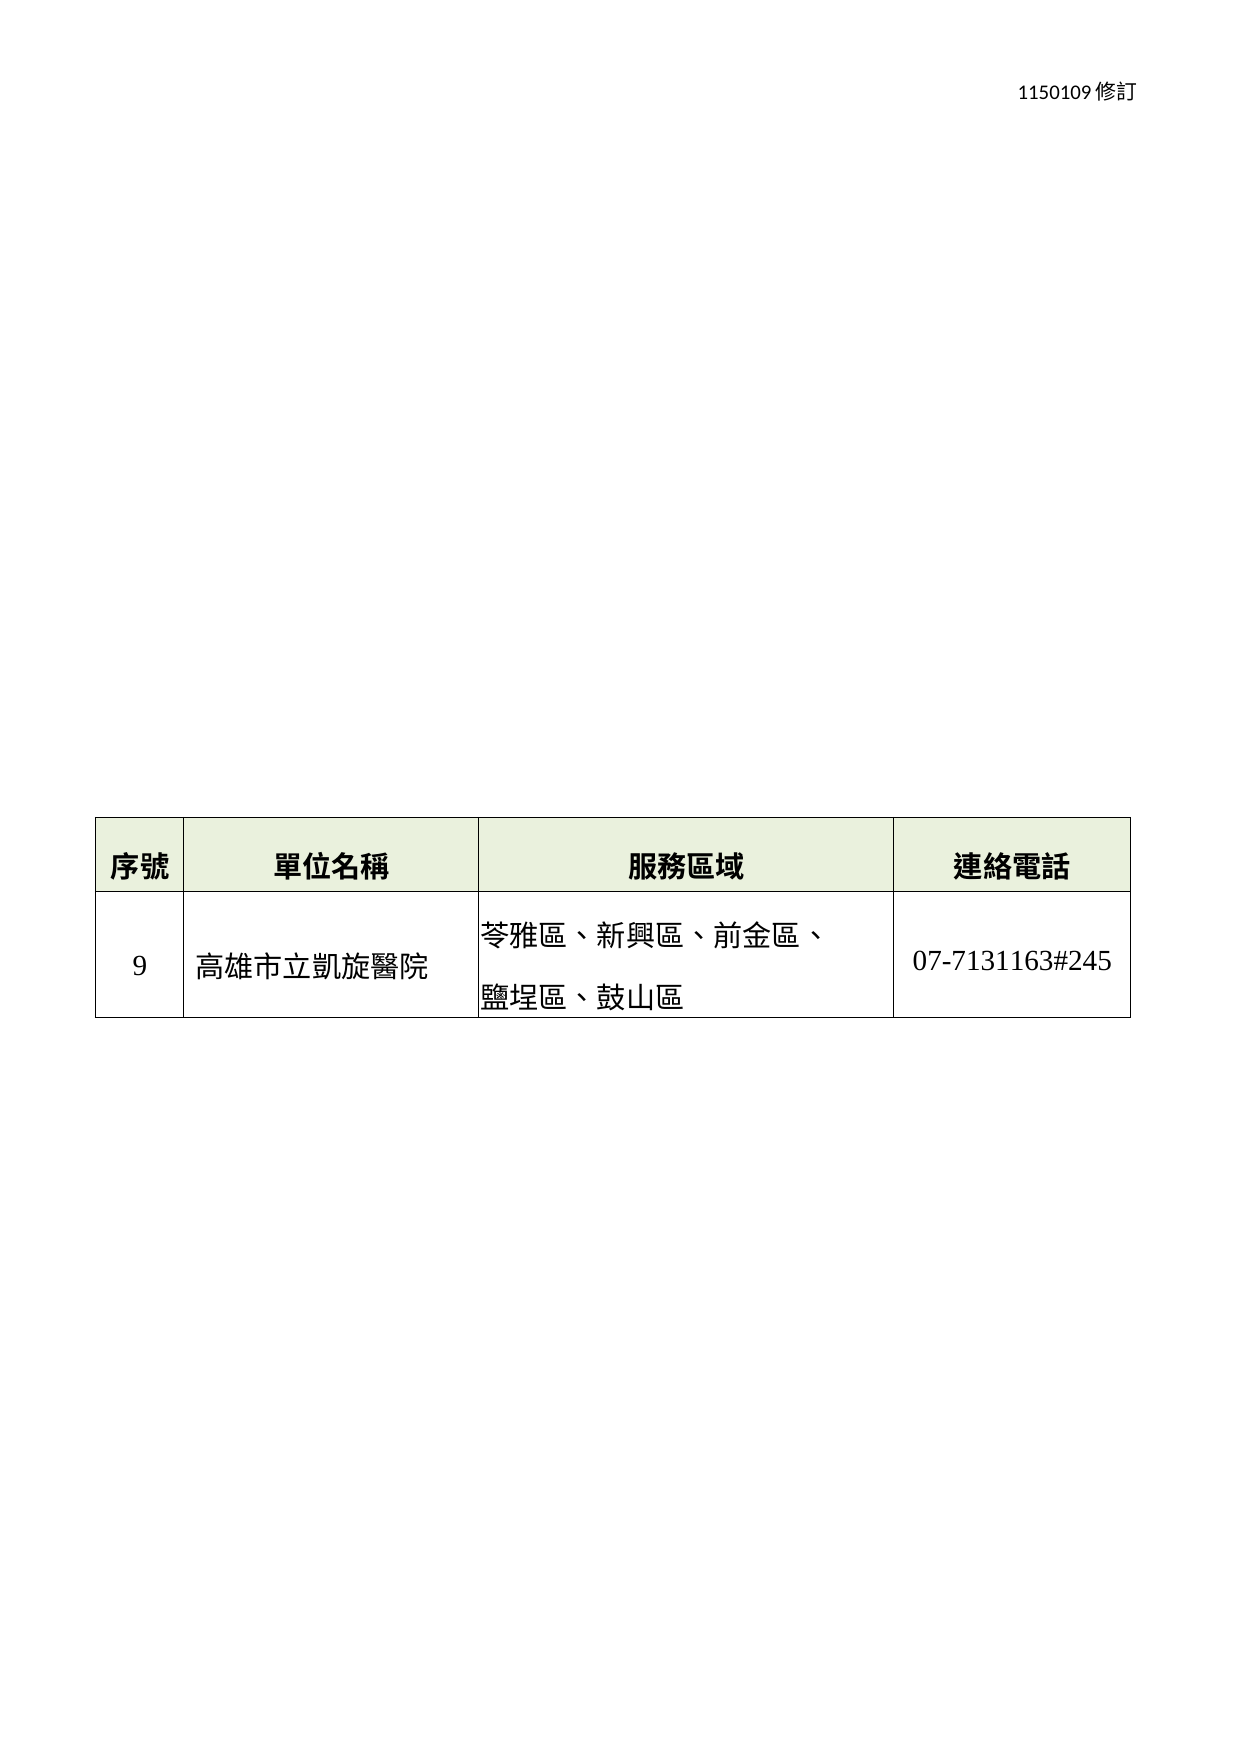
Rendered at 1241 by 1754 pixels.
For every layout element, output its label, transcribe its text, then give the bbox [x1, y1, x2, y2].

table_cell 9 [96, 892, 183, 1017]
table_header 服務區域 [479, 818, 893, 891]
table_cell 07-7131163#245 [894, 892, 1130, 1017]
table_header 連絡電話 [894, 818, 1130, 891]
table_cell 苓雅區、新興區、前金區、 鹽埕區、鼓山區 [479, 892, 893, 1017]
table_header 單位名稱 [184, 818, 478, 891]
table_header 序號 [96, 818, 183, 891]
table_cell 高雄市立凱旋醫院 [184, 892, 478, 1017]
